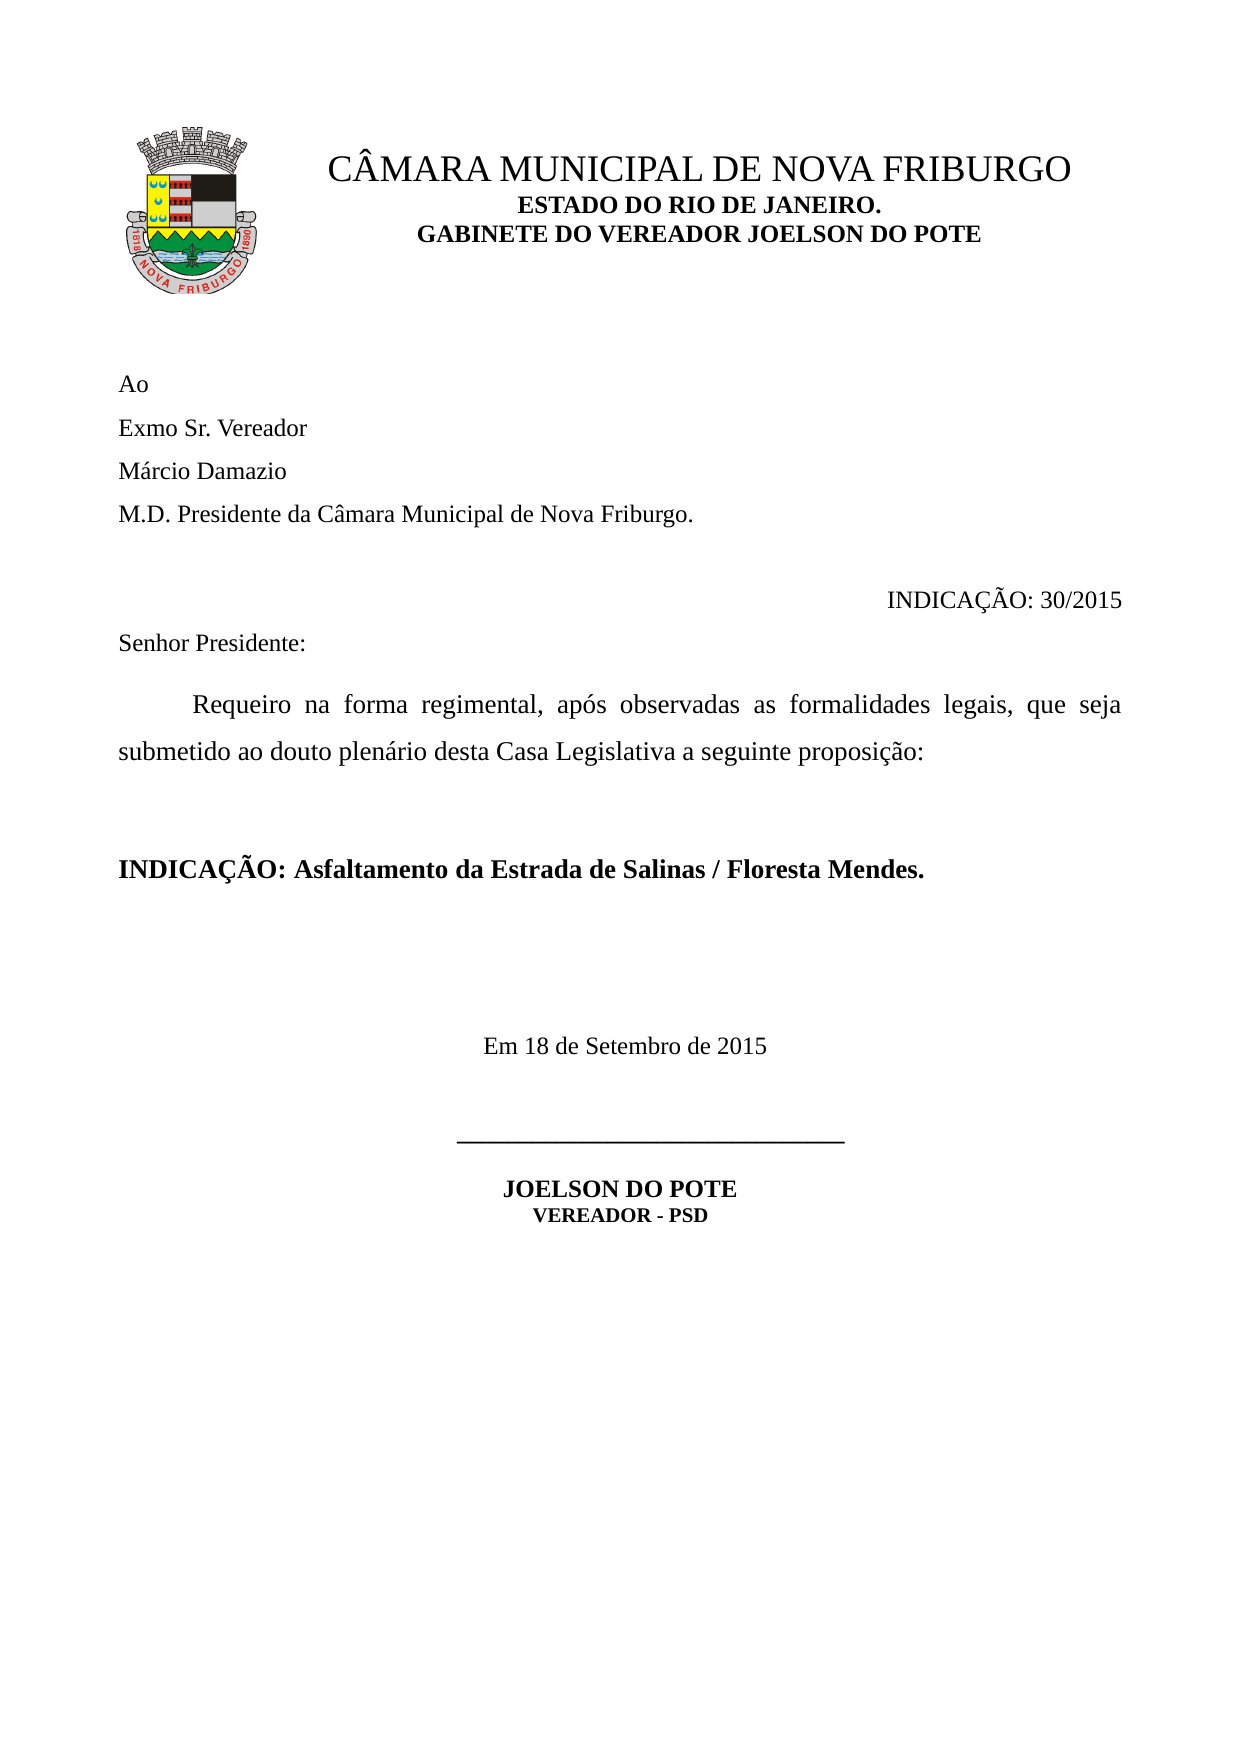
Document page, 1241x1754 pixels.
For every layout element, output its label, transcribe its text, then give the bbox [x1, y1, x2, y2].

text ESTADO DO RIO DE JANEIRO. [257, 190, 1122, 219]
text Senhor Presidente: [118, 628, 1122, 657]
text M.D. Presidente da Câmara Municipal de Nova Friburgo. [118, 499, 1122, 528]
text _______________________________ [201, 1088, 981, 1146]
text Em 18 de Setembro de 2015 [118, 1031, 1058, 1059]
text INDICAÇÃO: 30/2015 [118, 585, 1122, 614]
text Requeiro na forma regimental, após observadas as formalidades legais, que seja submetido ao douto plenário desta Casa Legislativa a seguinte proposição: [118, 688, 1122, 766]
text JOELSON DO POTE [118, 1174, 1122, 1203]
text GABINETE DO VEREADOR JOELSON DO POTE [257, 219, 1122, 247]
text Ao [118, 369, 1122, 398]
text Exmo Sr. Vereador [118, 413, 1122, 441]
text VEREADOR - PSD [118, 1203, 1122, 1227]
text INDICAÇÃO: Asfaltamento da Estrada de Salinas / Floresta Mendes. [118, 853, 1119, 884]
text CÂMARA MUNICIPAL DE NOVA FRIBURGO [257, 147, 1122, 190]
text Márcio Damazio [118, 456, 1122, 484]
